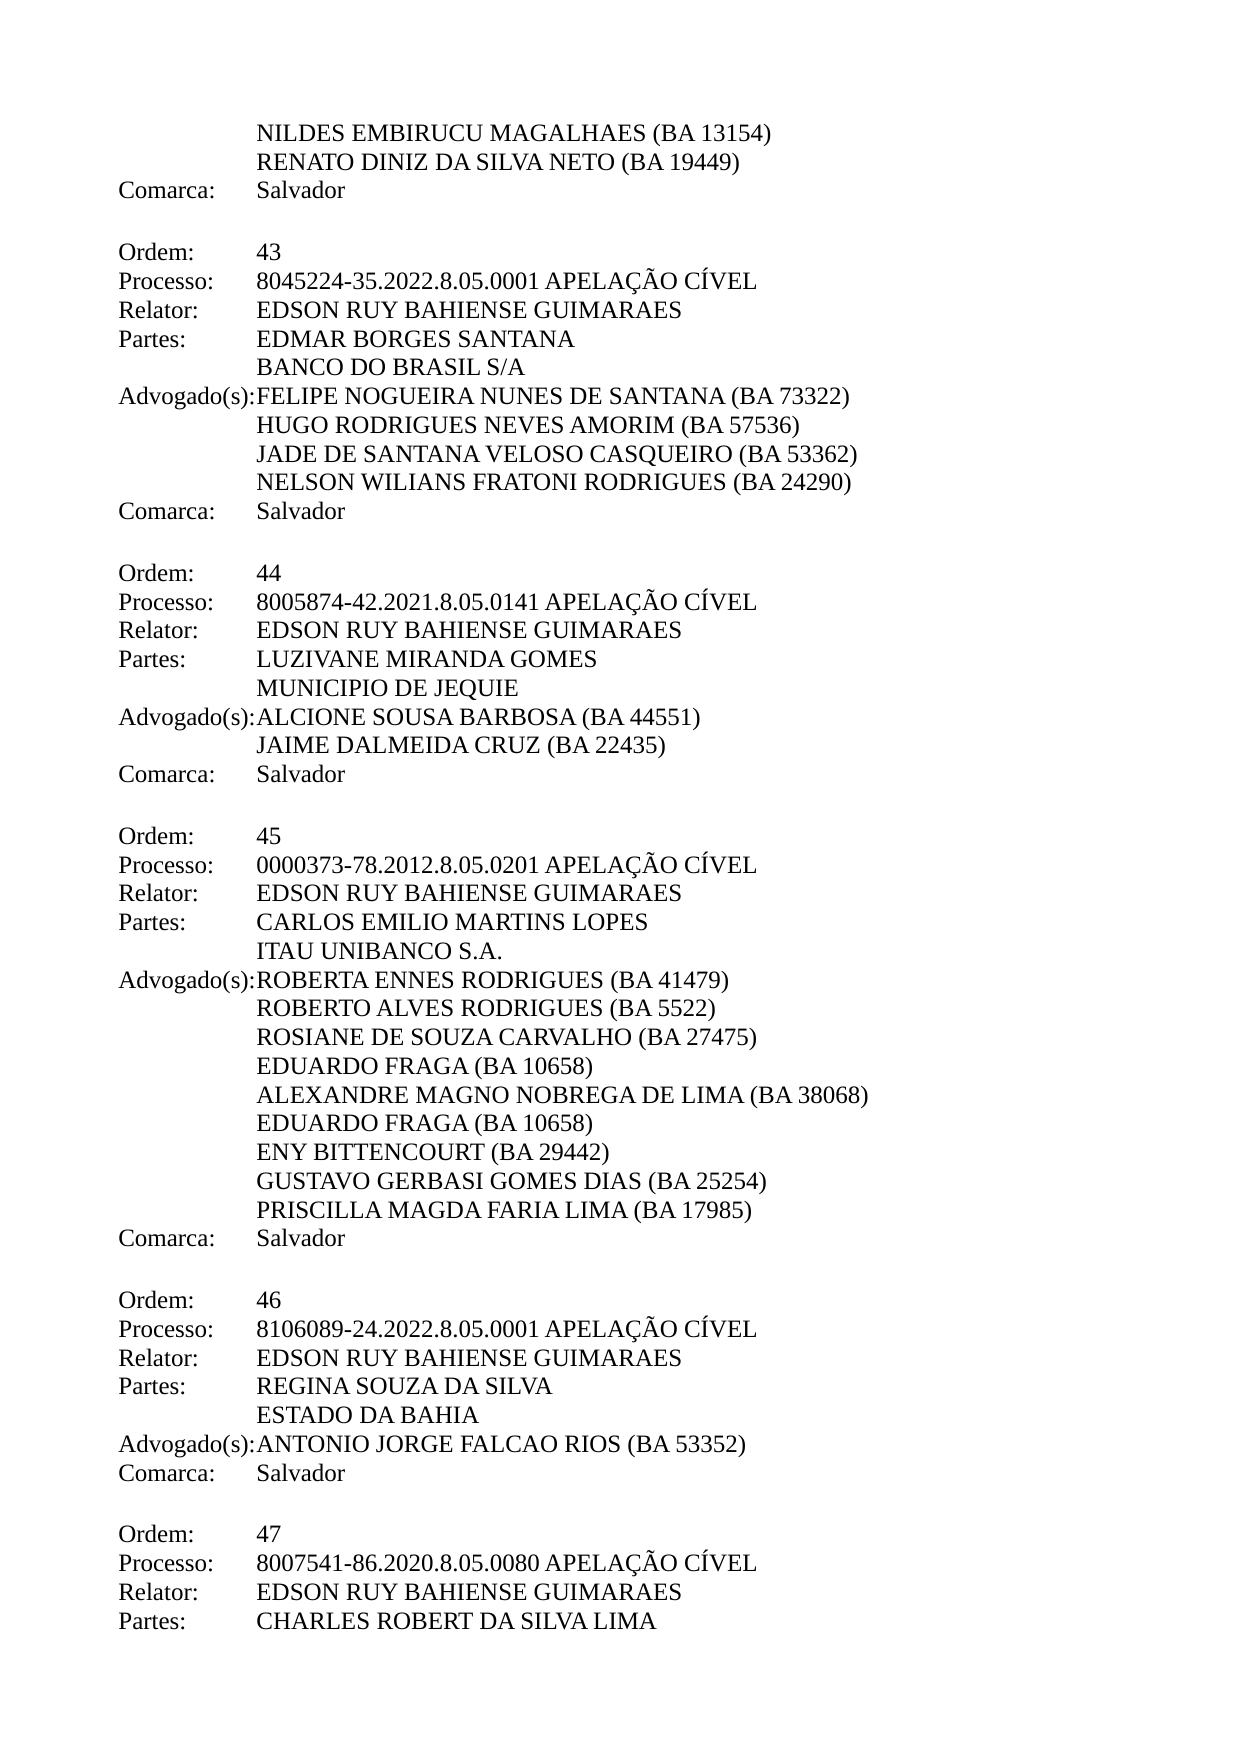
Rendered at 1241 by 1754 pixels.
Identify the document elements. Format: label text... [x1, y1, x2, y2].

table_cell [118, 994, 256, 1022]
table_cell Advogado(s): [118, 965, 256, 993]
table_cell MUNICIPIO DE JEQUIE [256, 673, 761, 702]
table_cell [118, 118, 256, 147]
table_cell Salvador [256, 759, 761, 788]
table_cell Salvador [256, 176, 827, 204]
table_cell Relator: [118, 879, 256, 907]
table_cell ALEXANDRE MAGNO NOBREGA DE LIMA (BA 38068) [256, 1080, 877, 1108]
table_cell CHARLES ROBERT DA SILVA LIMA [256, 1606, 824, 1634]
table_header 44 [256, 558, 761, 587]
table_cell LUZIVANE MIRANDA GOMES [256, 644, 761, 673]
table_cell EDSON RUY BAHIENSE GUIMARAES [256, 1343, 761, 1371]
table_cell ENY BITTENCOURT (BA 29442) [256, 1137, 877, 1166]
table_cell [118, 1195, 256, 1223]
table_cell Advogado(s): [118, 381, 256, 410]
table_cell EDUARDO FRAGA (BA 10658) [256, 1109, 877, 1137]
table_cell [118, 936, 256, 965]
table_cell PRISCILLA MAGDA FARIA LIMA (BA 17985) [256, 1195, 877, 1223]
table_cell [118, 730, 256, 759]
table_cell [118, 673, 256, 702]
table_cell Comarca: [118, 496, 256, 525]
table_cell [118, 1400, 256, 1429]
table_cell EDUARDO FRAGA (BA 10658) [256, 1051, 877, 1080]
table_cell 8106089-24.2022.8.05.0001 APELAÇÃO CÍVEL [256, 1314, 761, 1343]
table_cell ROBERTO ALVES RODRIGUES (BA 5522) [256, 994, 877, 1022]
table_cell [118, 1109, 256, 1137]
table_header 46 [256, 1285, 761, 1314]
table_cell JAIME DALMEIDA CRUZ (BA 22435) [256, 730, 761, 759]
table_cell Relator: [118, 1577, 256, 1606]
table_cell ESTADO DA BAHIA [256, 1400, 761, 1429]
table_header Ordem: [118, 1520, 256, 1548]
table_cell Partes: [118, 1606, 256, 1634]
table_cell REGINA SOUZA DA SILVA [256, 1371, 761, 1400]
table_cell [118, 1137, 256, 1166]
table_header 45 [256, 821, 877, 850]
table_cell Processo: [118, 850, 256, 878]
table_cell [118, 147, 256, 176]
table_header Ordem: [118, 238, 256, 266]
table_cell [118, 410, 256, 439]
table_cell 8045224-35.2022.8.05.0001 APELAÇÃO CÍVEL [256, 266, 865, 295]
table_cell Salvador [256, 1224, 877, 1252]
table_cell ROSIANE DE SOUZA CARVALHO (BA 27475) [256, 1022, 877, 1051]
table_cell [118, 1080, 256, 1108]
table_cell Processo: [118, 587, 256, 615]
table_cell GUSTAVO GERBASI GOMES DIAS (BA 25254) [256, 1166, 877, 1195]
table_header Ordem: [118, 558, 256, 587]
table_cell NILDES EMBIRUCU MAGALHAES (BA 13154) [256, 118, 827, 147]
table_cell Processo: [118, 1548, 256, 1577]
table_cell Partes: [118, 907, 256, 936]
table_cell Comarca: [118, 176, 256, 204]
table_cell 0000373-78.2012.8.05.0201 APELAÇÃO CÍVEL [256, 850, 877, 878]
table_cell EDMAR BORGES SANTANA [256, 324, 865, 352]
table_cell Advogado(s): [118, 702, 256, 730]
table_cell [118, 468, 256, 496]
table_cell EDSON RUY BAHIENSE GUIMARAES [256, 1577, 824, 1606]
table_cell EDSON RUY BAHIENSE GUIMARAES [256, 879, 877, 907]
table_header 43 [256, 238, 865, 266]
table_header Ordem: [118, 1285, 256, 1314]
table_cell FELIPE NOGUEIRA NUNES DE SANTANA (BA 73322) [256, 381, 865, 410]
table_cell Partes: [118, 644, 256, 673]
table_cell 8005874-42.2021.8.05.0141 APELAÇÃO CÍVEL [256, 587, 761, 615]
table_cell Comarca: [118, 1458, 256, 1486]
table_cell Comarca: [118, 1224, 256, 1252]
table_cell HUGO RODRIGUES NEVES AMORIM (BA 57536) [256, 410, 865, 439]
table_cell ITAU UNIBANCO S.A. [256, 936, 877, 965]
table_cell RENATO DINIZ DA SILVA NETO (BA 19449) [256, 147, 827, 176]
table_cell JADE DE SANTANA VELOSO CASQUEIRO (BA 53362) [256, 439, 865, 467]
table_cell [118, 353, 256, 381]
table_cell Partes: [118, 1371, 256, 1400]
table_cell NELSON WILIANS FRATONI RODRIGUES (BA 24290) [256, 468, 865, 496]
table_cell BANCO DO BRASIL S/A [256, 353, 865, 381]
table_cell Partes: [118, 324, 256, 352]
table_cell [118, 1051, 256, 1080]
table_cell Processo: [118, 266, 256, 295]
table_cell [118, 1166, 256, 1195]
table_cell Relator: [118, 1343, 256, 1371]
table_cell EDSON RUY BAHIENSE GUIMARAES [256, 295, 865, 324]
table_cell Comarca: [118, 759, 256, 788]
table_cell Advogado(s): [118, 1429, 256, 1458]
table_cell Processo: [118, 1314, 256, 1343]
table_cell Relator: [118, 295, 256, 324]
table_cell CARLOS EMILIO MARTINS LOPES [256, 907, 877, 936]
table_cell Relator: [118, 615, 256, 644]
table_cell 8007541-86.2020.8.05.0080 APELAÇÃO CÍVEL [256, 1548, 824, 1577]
table_cell ALCIONE SOUSA BARBOSA (BA 44551) [256, 702, 761, 730]
table_cell Salvador [256, 496, 865, 525]
table_header 47 [256, 1520, 824, 1548]
table_cell Salvador [256, 1458, 761, 1486]
table_cell EDSON RUY BAHIENSE GUIMARAES [256, 615, 761, 644]
table_header Ordem: [118, 821, 256, 850]
table_cell ANTONIO JORGE FALCAO RIOS (BA 53352) [256, 1429, 761, 1458]
table_cell [118, 439, 256, 467]
table_cell ROBERTA ENNES RODRIGUES (BA 41479) [256, 965, 877, 993]
table_cell [118, 1022, 256, 1051]
